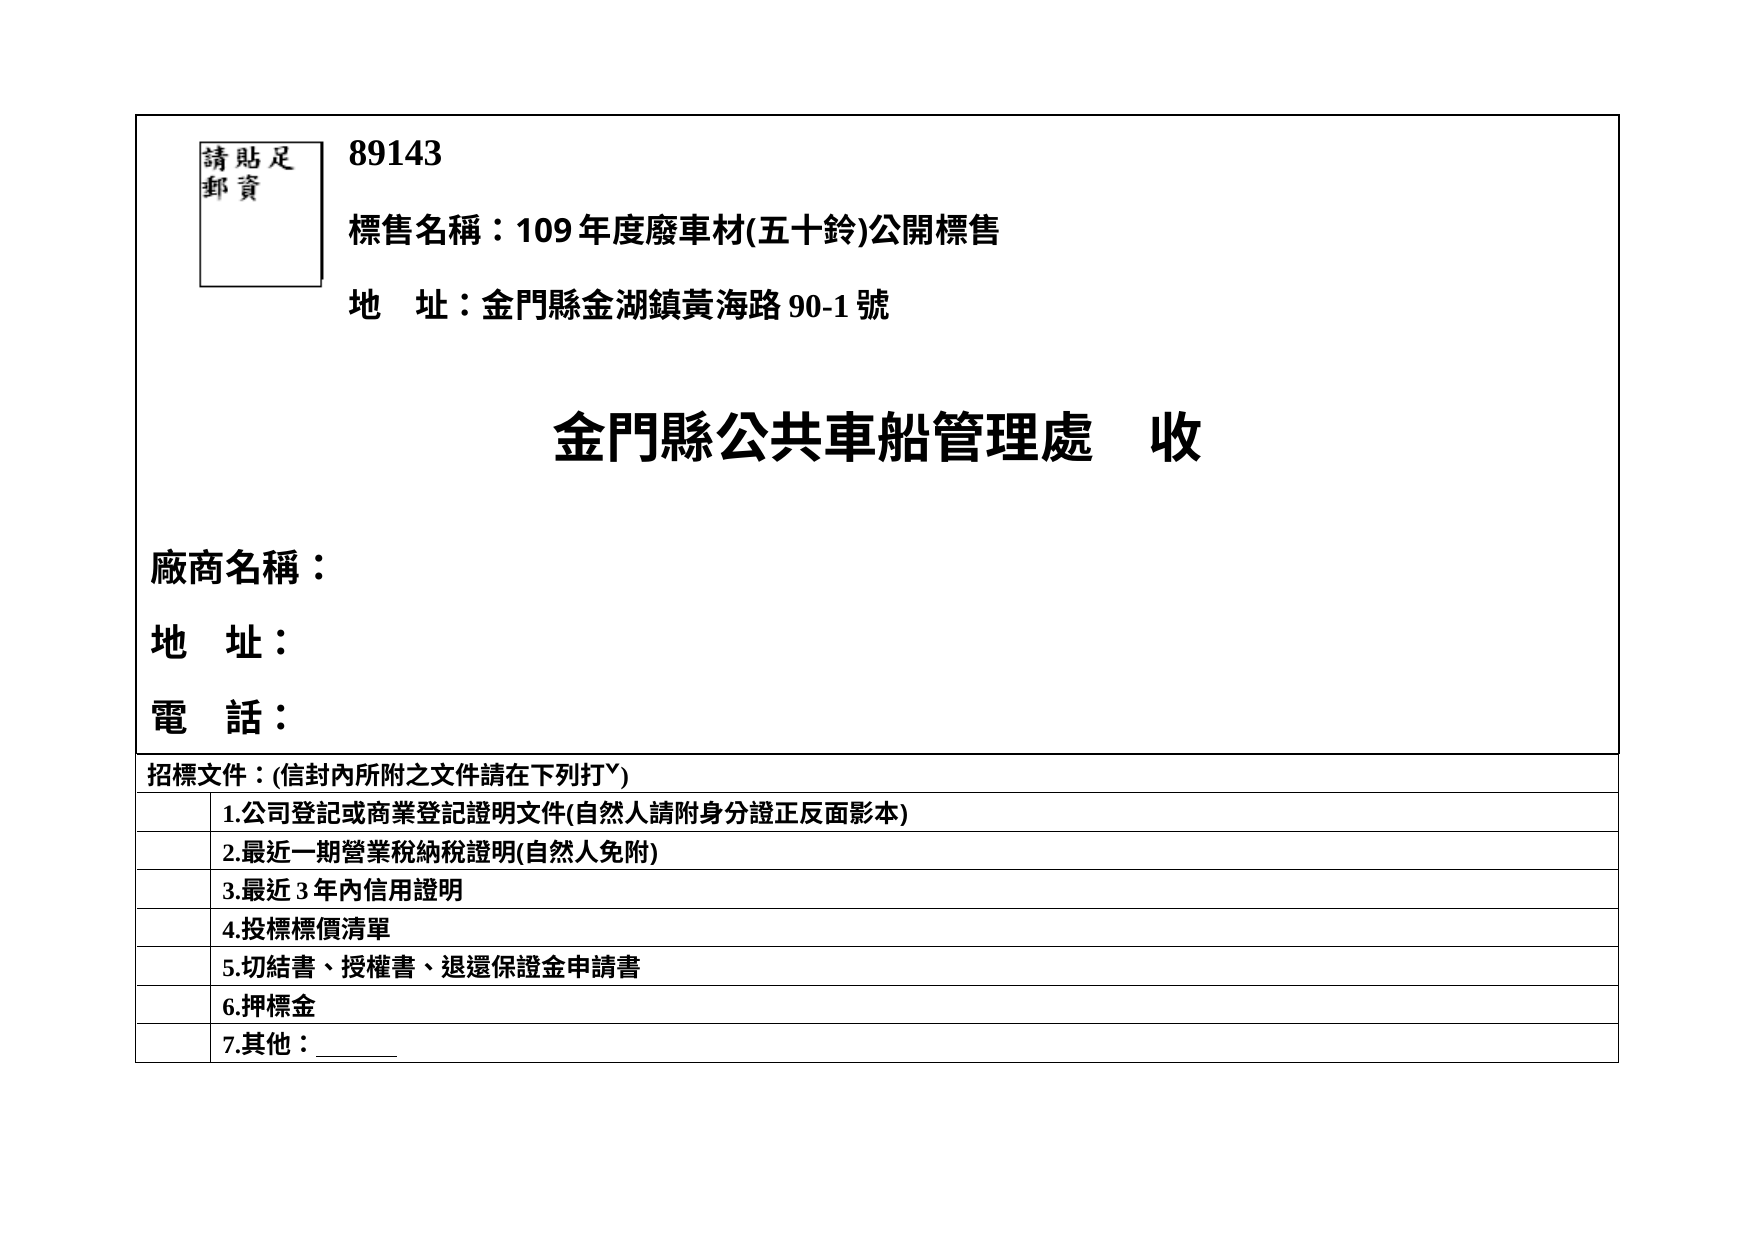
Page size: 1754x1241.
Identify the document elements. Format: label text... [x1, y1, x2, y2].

table_cell 3.最近3年內信用證明 [211, 870, 1618, 908]
table_cell [136, 1024, 210, 1062]
picture [195, 134, 330, 297]
table_cell 7.其他： [211, 1024, 1618, 1062]
table_cell 1.公司登記或商業登記證明文件(自然人請附身分證正反面影本) [211, 793, 1618, 831]
table_header 89143 標售名稱：109年度廢車材(五十鈴)公開標售 地 址：金門縣金湖鎮黃海路90-1號 金門縣公共車船管理處 收 廠商名稱： 地 址： 電 話： [137, 116, 1618, 753]
table_cell [136, 832, 210, 869]
table_cell [136, 793, 210, 831]
table_cell 招標文件：(信封內所附之文件請在下列打ˇ) [136, 754, 1618, 792]
table_cell [136, 986, 210, 1023]
table_cell [136, 909, 210, 946]
table_cell 6.押標金 [211, 986, 1618, 1023]
table_cell [136, 947, 210, 985]
table_cell 4.投標標價清單 [211, 909, 1618, 946]
table_cell [136, 870, 210, 908]
table_cell 2.最近一期營業稅納稅證明(自然人免附) [211, 832, 1618, 869]
table_cell 5.切結書、授權書、退還保證金申請書 [211, 947, 1618, 985]
